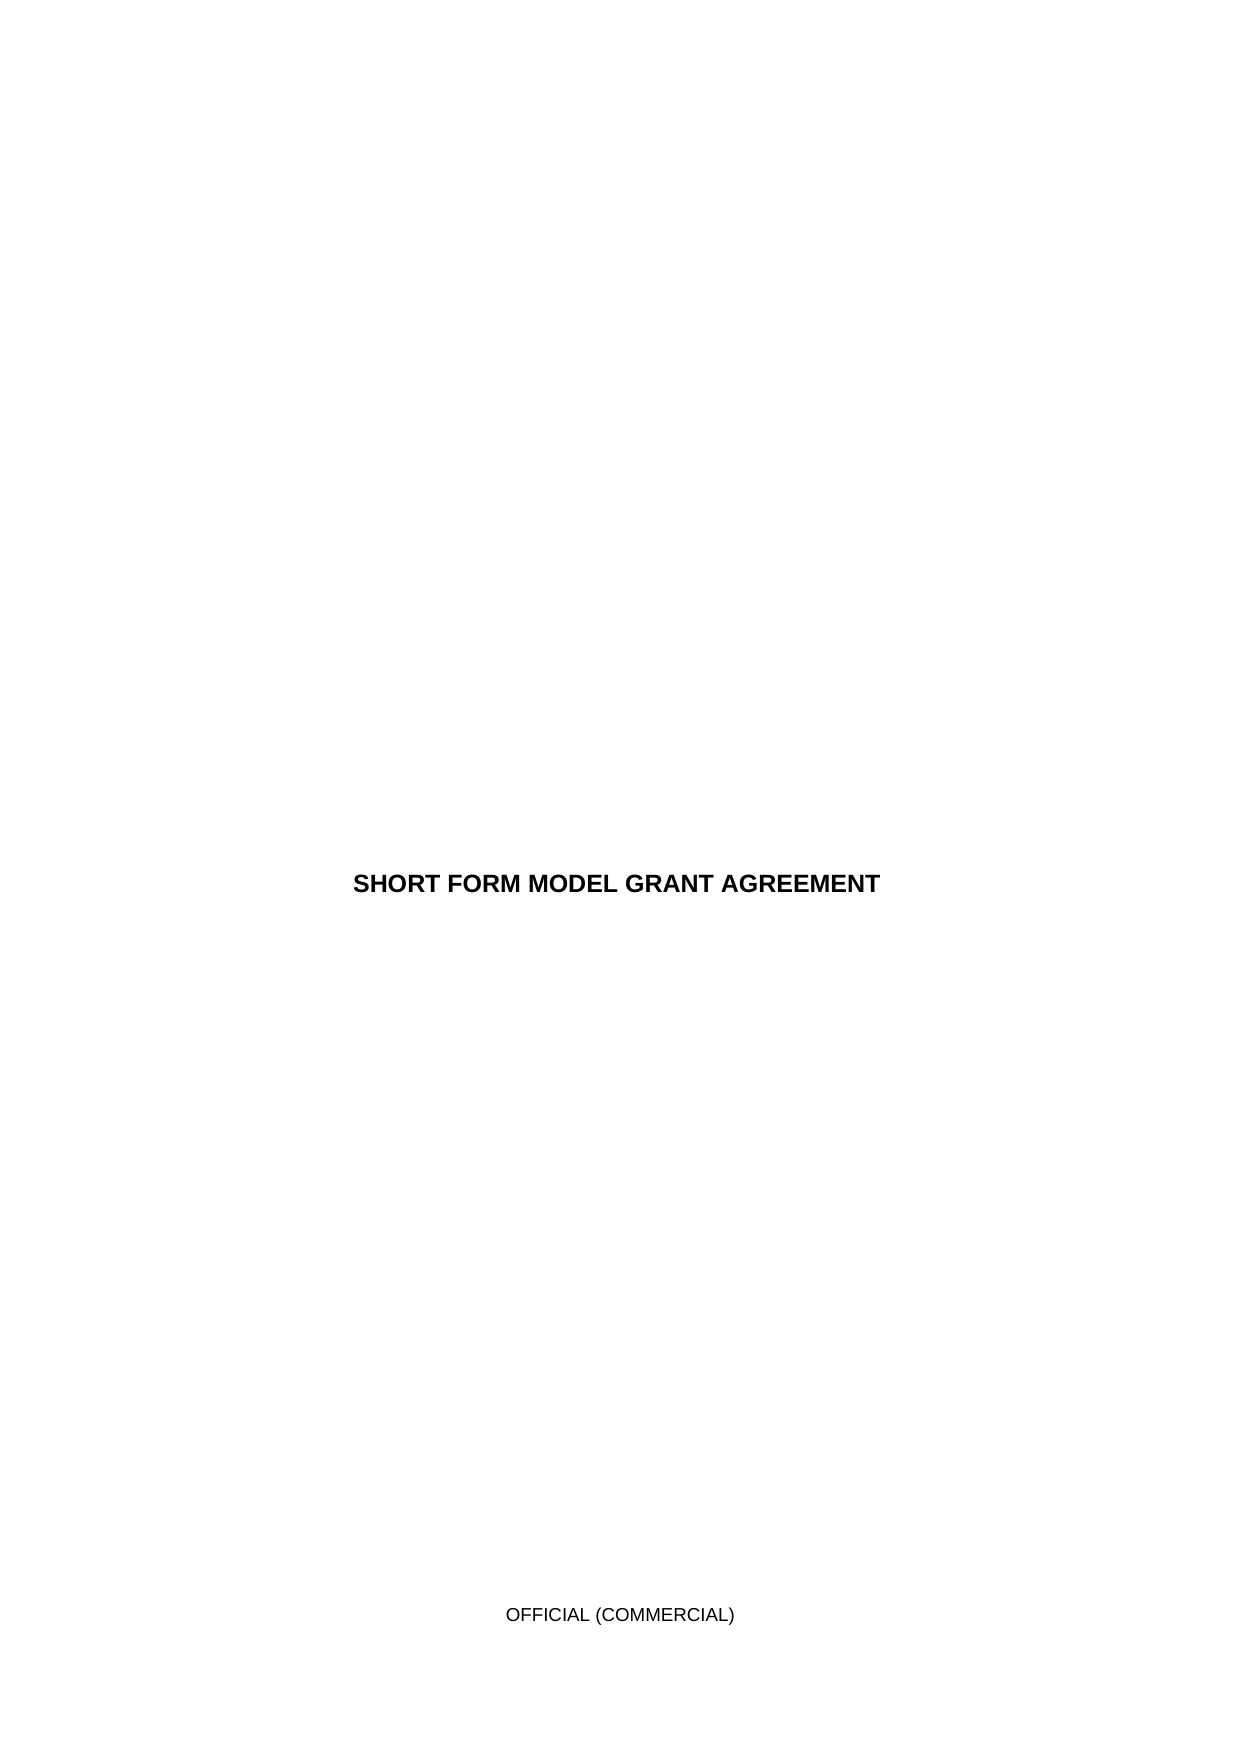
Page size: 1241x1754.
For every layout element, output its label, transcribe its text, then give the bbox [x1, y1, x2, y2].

text short form MODEL GRANT AGREEMENT [150, 869, 1090, 898]
